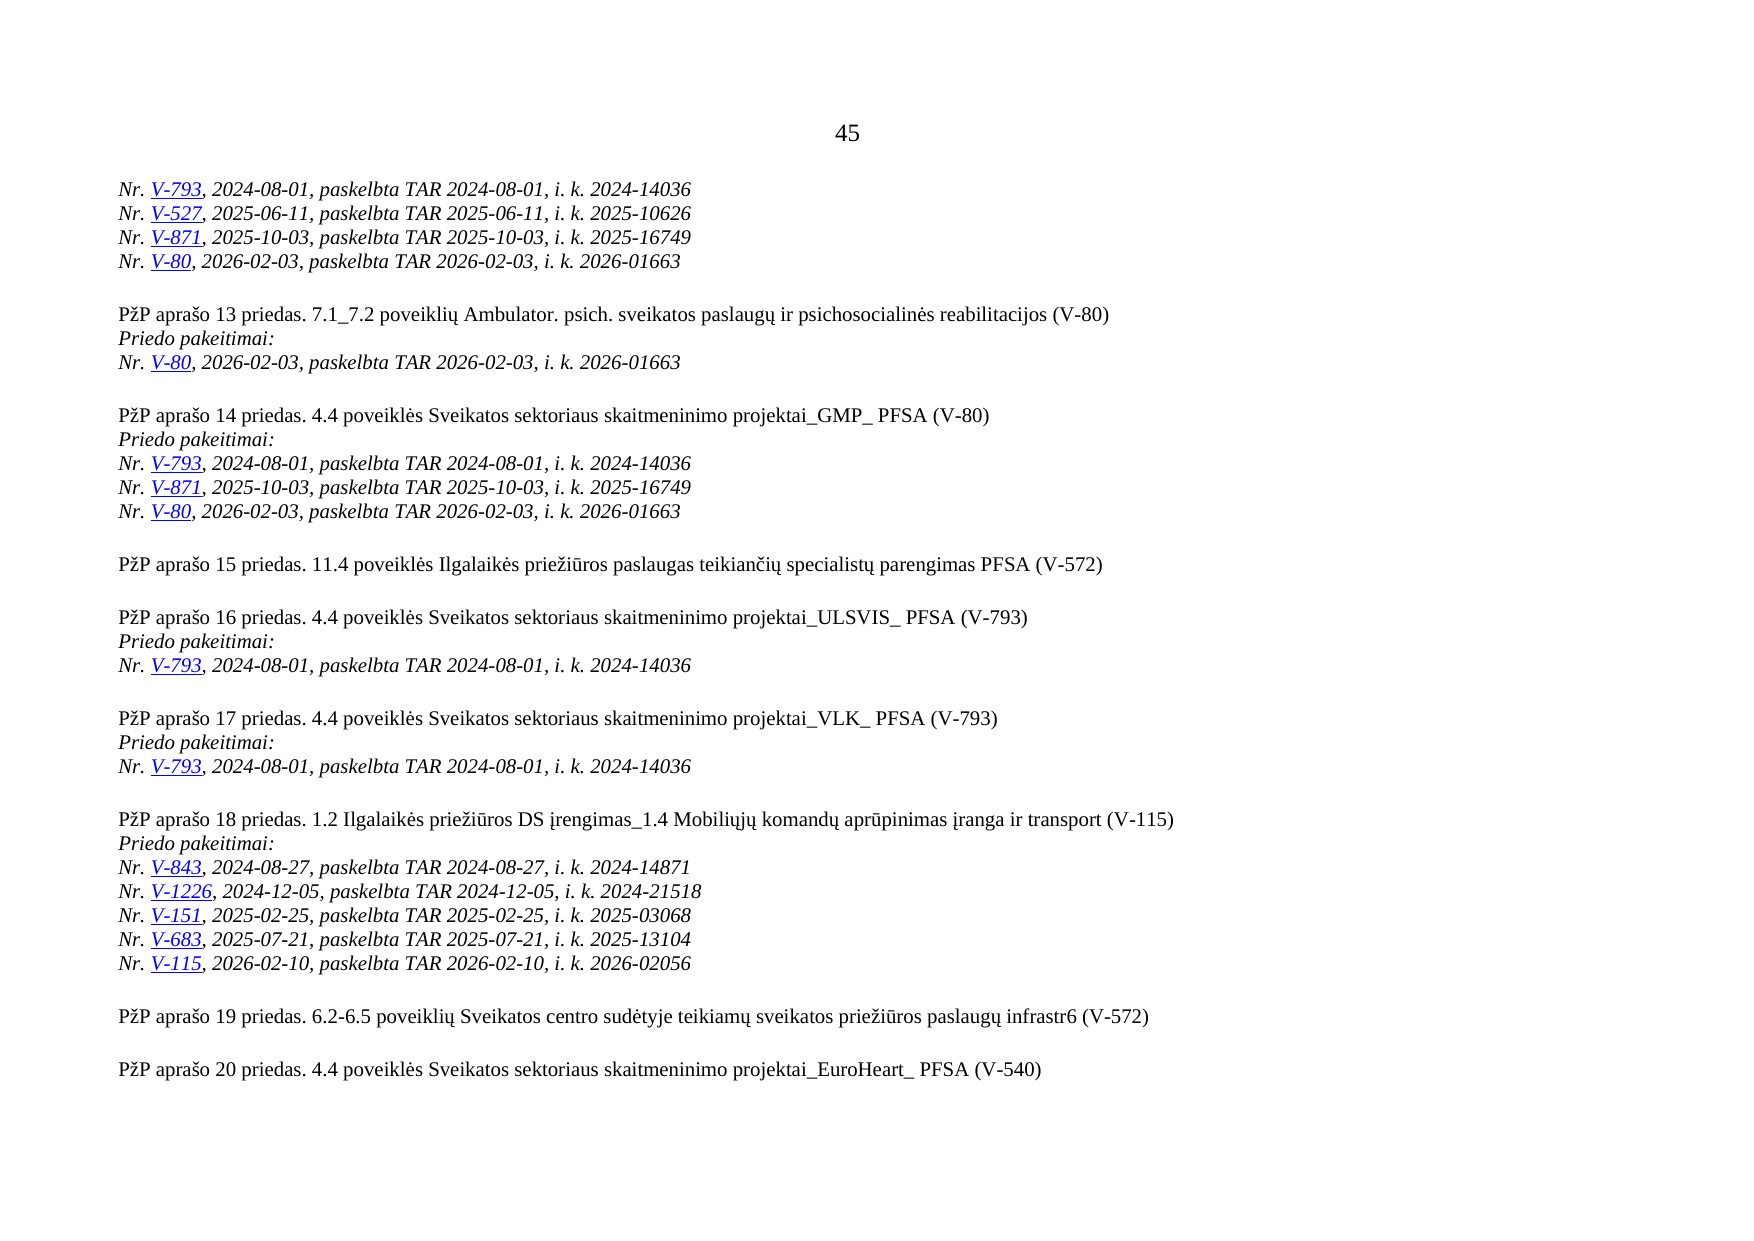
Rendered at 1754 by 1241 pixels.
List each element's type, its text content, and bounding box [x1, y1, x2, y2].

text PžP aprašo 13 priedas. 7.1_7.2 poveiklių Ambulator. psich. sveikatos paslaugų ir psichosocialinės reabilitacijos (V-80) [118, 302, 1577, 326]
text Nr. V-793, 2024-08-01, paskelbta TAR 2024-08-01, i. k. 2024-14036 [118, 754, 1577, 778]
text PžP aprašo 18 priedas. 1.2 Ilgalaikės priežiūros DS įrengimas_1.4 Mobiliųjų komandų aprūpinimas įranga ir transport (V-115) [118, 807, 1577, 831]
text Nr. V-151, 2025-02-25, paskelbta TAR 2025-02-25, i. k. 2025-03068 [118, 903, 1577, 927]
text Nr. V-793, 2024-08-01, paskelbta TAR 2024-08-01, i. k. 2024-14036 [118, 451, 1577, 475]
text Priedo pakeitimai: [118, 427, 1577, 451]
text Priedo pakeitimai: [118, 629, 1577, 653]
text Nr. V-1226, 2024-12-05, paskelbta TAR 2024-12-05, i. k. 2024-21518 [118, 879, 1577, 903]
text PžP aprašo 14 priedas. 4.4 poveiklės Sveikatos sektoriaus skaitmeninimo projektai_GMP_ PFSA (V-80) [118, 403, 1577, 427]
text PžP aprašo 19 priedas. 6.2-6.5 poveiklių Sveikatos centro sudėtyje teikiamų sveikatos priežiūros paslaugų infrastr6 (V-572) [118, 1004, 1577, 1028]
text Nr. V-80, 2026-02-03, paskelbta TAR 2026-02-03, i. k. 2026-01663 [118, 350, 1577, 374]
text Nr. V-527, 2025-06-11, paskelbta TAR 2025-06-11, i. k. 2025-10626 [118, 201, 1577, 225]
text PžP aprašo 17 priedas. 4.4 poveiklės Sveikatos sektoriaus skaitmeninimo projektai_VLK_ PFSA (V-793) [118, 706, 1577, 730]
text Nr. V-871, 2025-10-03, paskelbta TAR 2025-10-03, i. k. 2025-16749 [118, 475, 1577, 499]
text Nr. V-871, 2025-10-03, paskelbta TAR 2025-10-03, i. k. 2025-16749 [118, 225, 1577, 249]
text PžP aprašo 20 priedas. 4.4 poveiklės Sveikatos sektoriaus skaitmeninimo projektai_EuroHeart_ PFSA (V-540) [118, 1057, 1577, 1081]
text Nr. V-793, 2024-08-01, paskelbta TAR 2024-08-01, i. k. 2024-14036 [118, 177, 1577, 201]
text Nr. V-683, 2025-07-21, paskelbta TAR 2025-07-21, i. k. 2025-13104 [118, 927, 1577, 951]
text Nr. V-80, 2026-02-03, paskelbta TAR 2026-02-03, i. k. 2026-01663 [118, 499, 1577, 523]
text Nr. V-115, 2026-02-10, paskelbta TAR 2026-02-10, i. k. 2026-02056 [118, 951, 1577, 975]
text PžP aprašo 16 priedas. 4.4 poveiklės Sveikatos sektoriaus skaitmeninimo projektai_ULSVIS_ PFSA (V-793) [118, 605, 1577, 629]
text Priedo pakeitimai: [118, 831, 1577, 855]
text Nr. V-793, 2024-08-01, paskelbta TAR 2024-08-01, i. k. 2024-14036 [118, 653, 1577, 677]
text Priedo pakeitimai: [118, 730, 1577, 754]
text PžP aprašo 15 priedas. 11.4 poveiklės Ilgalaikės priežiūros paslaugas teikiančių specialistų parengimas PFSA (V-572) [118, 552, 1577, 576]
text Nr. V-80, 2026-02-03, paskelbta TAR 2026-02-03, i. k. 2026-01663 [118, 249, 1577, 273]
text Nr. V-843, 2024-08-27, paskelbta TAR 2024-08-27, i. k. 2024-14871 [118, 855, 1577, 879]
text Priedo pakeitimai: [118, 326, 1577, 350]
